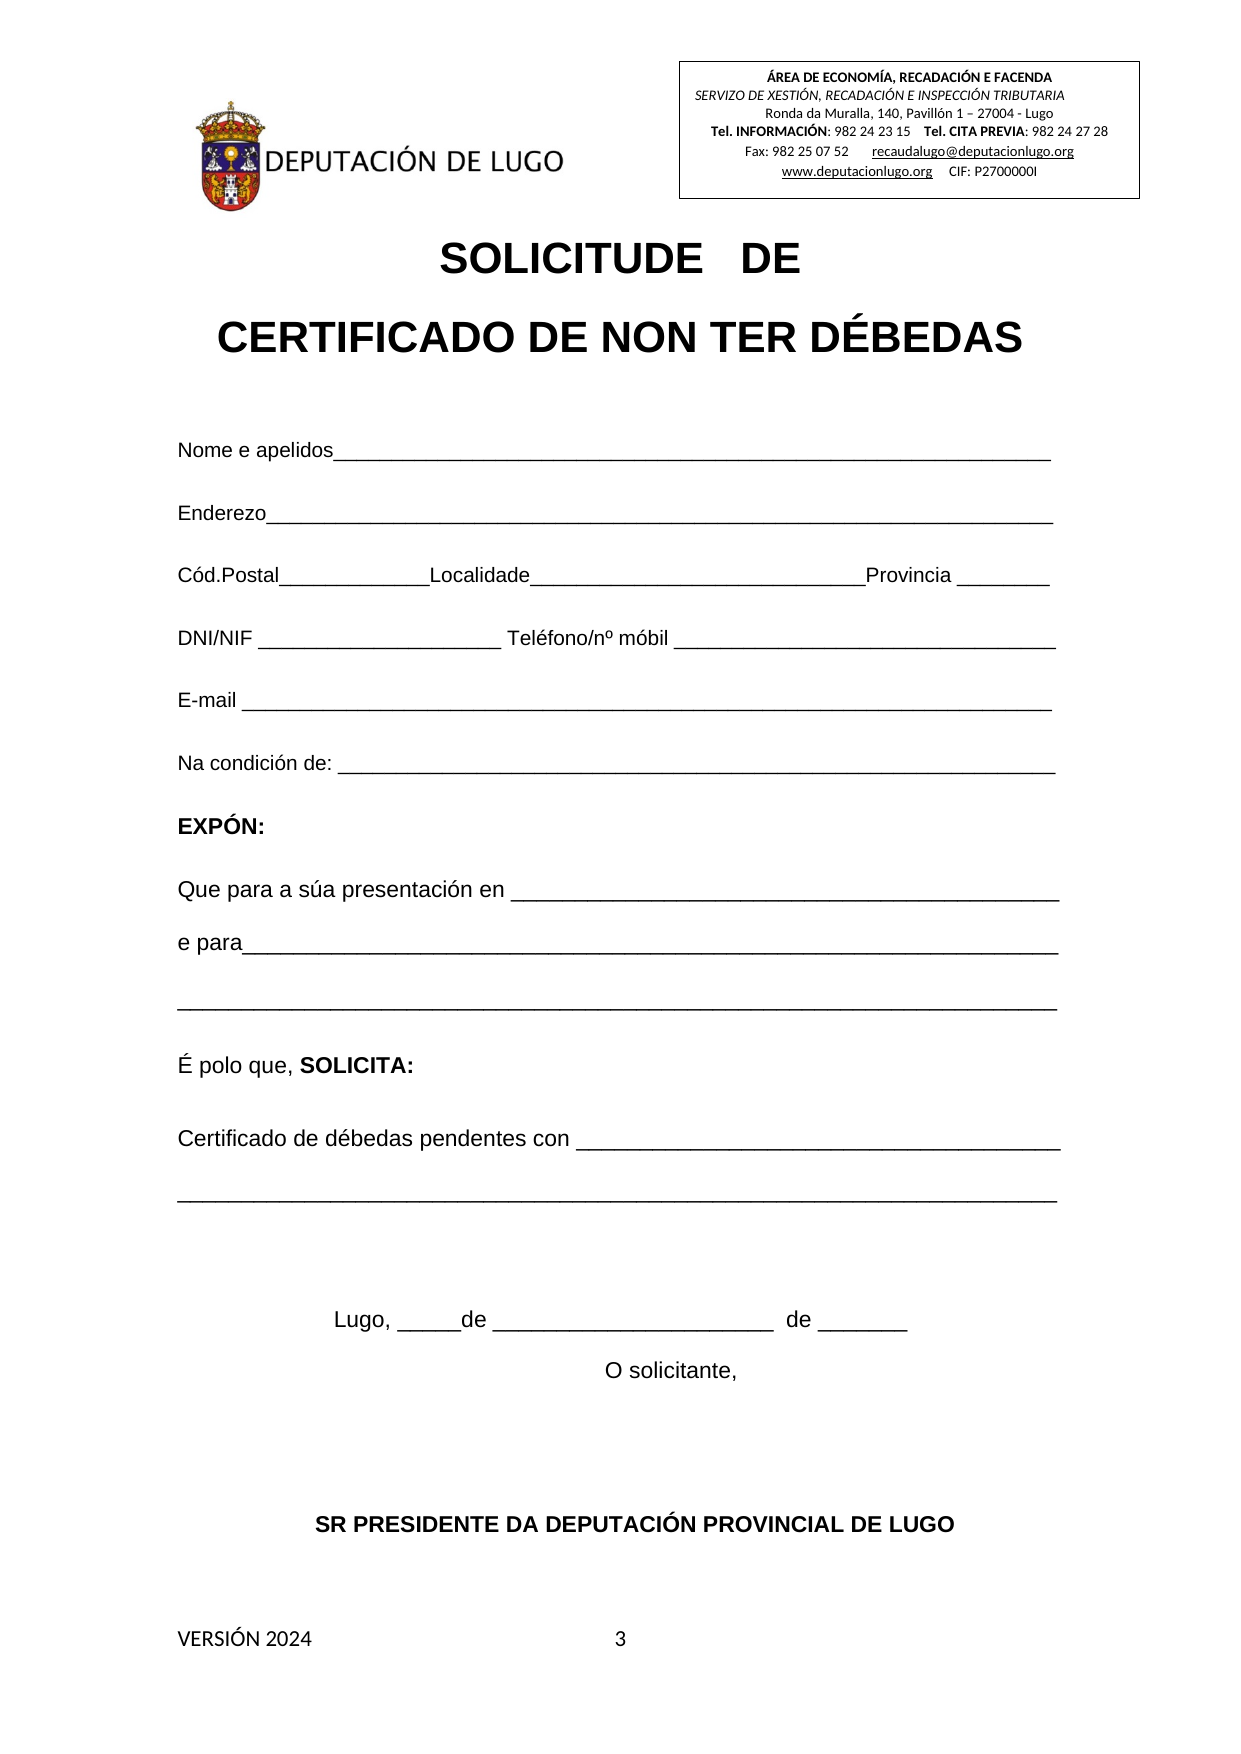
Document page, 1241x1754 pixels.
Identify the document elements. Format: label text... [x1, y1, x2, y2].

text Na condición de: ______________________________________________________________ [177, 751, 1063, 775]
text Nome e apelidos______________________________________________________________ [177, 438, 1063, 462]
text Certificado de débedas pendentes con ______________________________________ _____________________________________________________________________ [177, 1124, 1063, 1203]
text Que para a súa presentación en ___________________________________________ e para________________________________________________________________ [177, 876, 1063, 955]
text EXPÓN: [177, 813, 1063, 840]
text CERTIFICADO DE NON TER DÉBEDAS [177, 311, 1063, 362]
text DNI/NIF _____________________ Teléfono/nº móbil _________________________________ [177, 626, 1063, 649]
text _____________________________________________________________________ [177, 985, 1063, 1011]
text SR PRESIDENTE DA DEPUTACIÓN PROVINCIAL DE LUGO [207, 1511, 1063, 1537]
picture [192, 98, 572, 218]
text Cód.Postal_____________Localidade_____________________________Provincia ________ [177, 563, 1063, 587]
text E-mail ______________________________________________________________________ [177, 688, 1063, 712]
text O solicitante, [251, 1357, 1063, 1384]
text É polo que, SOLICITA: [177, 1052, 1063, 1079]
text SOLICITUDE DE [177, 233, 1063, 283]
text Enderezo____________________________________________________________________ [177, 500, 1063, 524]
text Lugo, _____de ______________________ de _______ [177, 1306, 1063, 1333]
